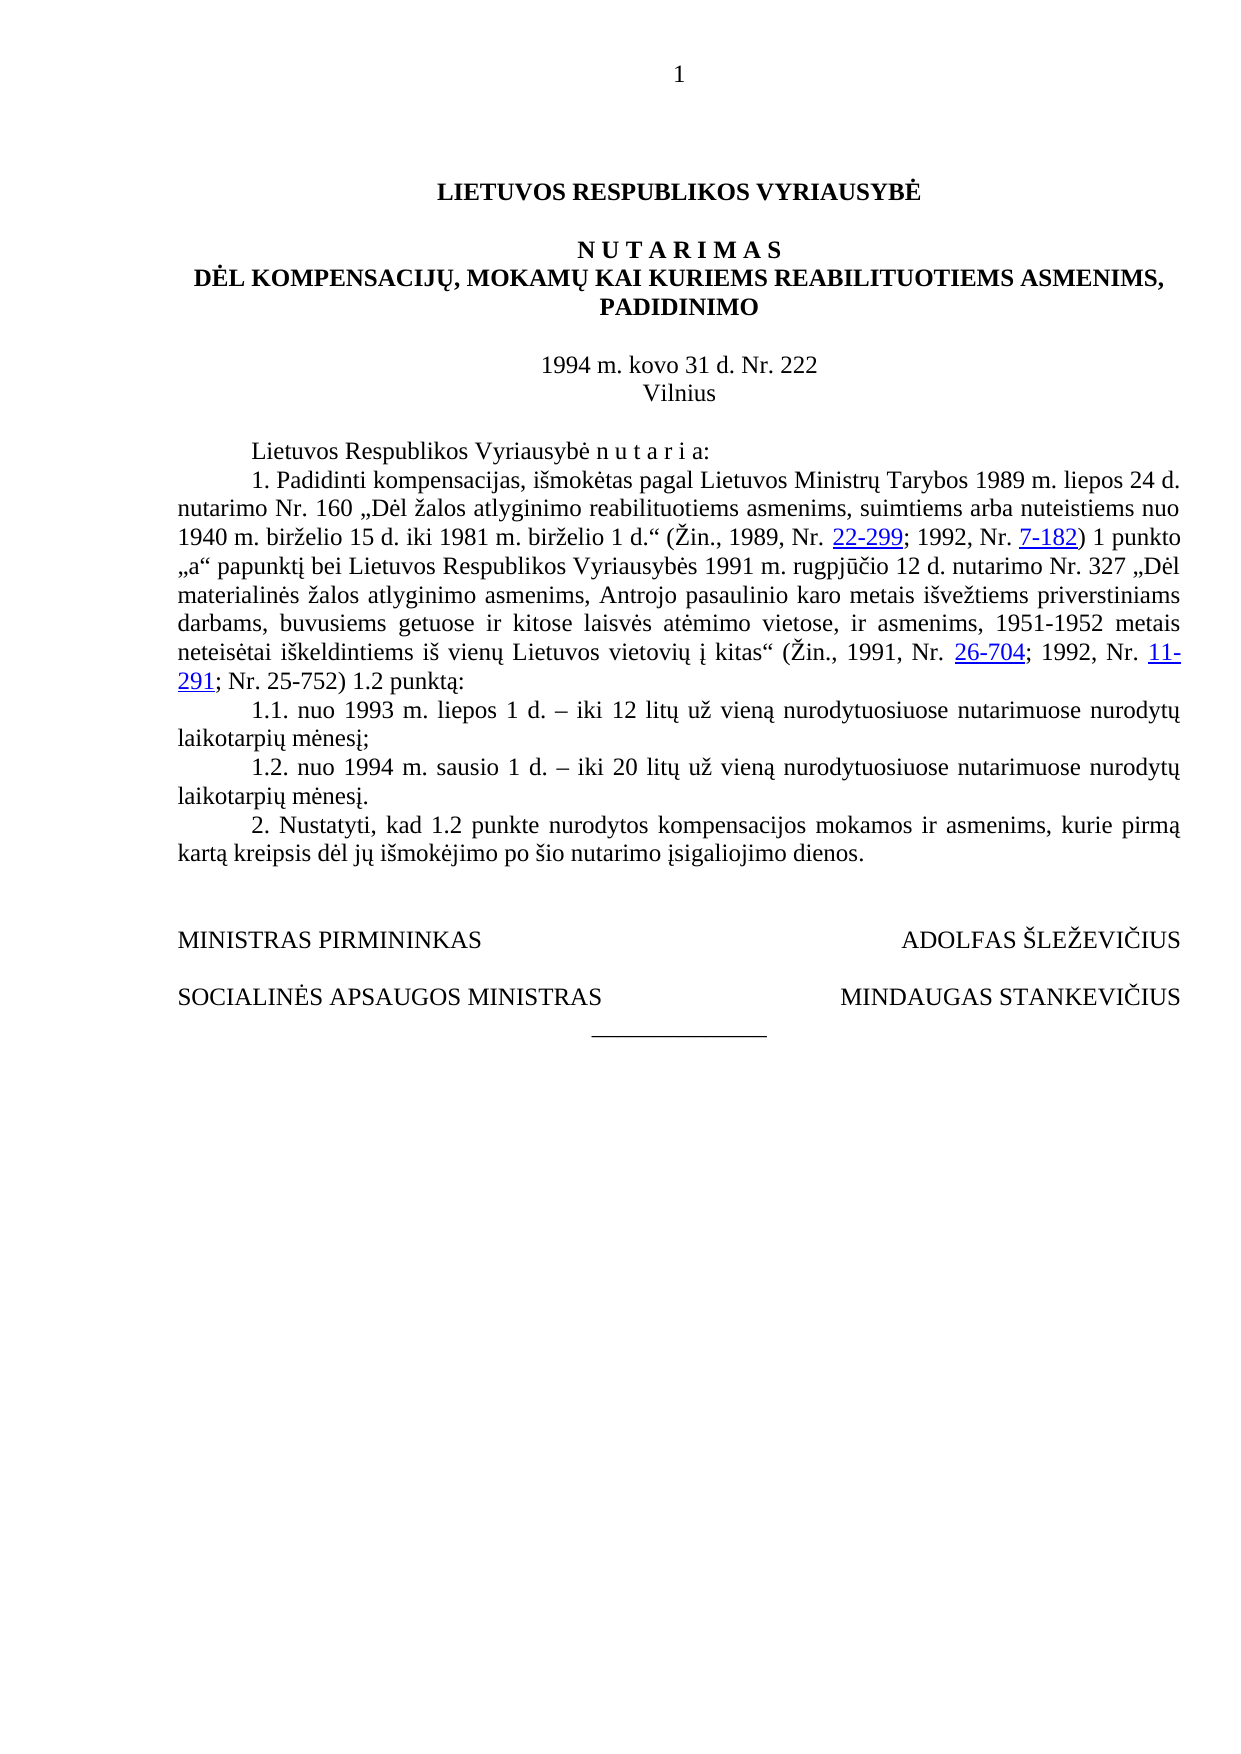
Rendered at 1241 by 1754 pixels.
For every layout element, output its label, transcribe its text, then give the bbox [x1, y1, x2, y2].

text MINISTRAS PIRMININKAS ADOLFAS ŠLEŽEVIČIUS [177, 925, 1181, 953]
text 2. Nustatyti, kad 1.2 punkte nurodytos kompensacijos mokamos ir asmenims, kurie pirmą kartą kreipsis dėl jų išmokėjimo po šio nutarimo įsigaliojimo dienos. [177, 810, 1181, 867]
text Lietuvos Respublikos Vyriausybė nutaria: [177, 436, 1181, 465]
text 1.2. nuo 1994 m. sausio 1 d. – iki 20 litų už vieną nurodytuosiuose nutarimuose nurodytų laikotarpių mėnesį. [177, 752, 1181, 810]
text Vilnius [177, 378, 1181, 407]
text 1. Padidinti kompensacijas, išmokėtas pagal Lietuvos Ministrų Tarybos 1989 m. liepos 24 d. nutarimo Nr. 160 „Dėl žalos atlyginimo reabilituotiems asmenims, suimtiems arba nuteistiems nuo 1940 m. birželio 15 d. iki 1981 m. birželio 1 d.“ (Žin., 1989, Nr. 22-299; 1992, Nr. 7-182) 1 punkto „a“ papunktį bei Lietuvos Respublikos Vyriausybės 1991 m. rugpjūčio 12 d. nutarimo Nr. 327 „Dėl materialinės žalos atlyginimo asmenims, Antrojo pasaulinio karo metais išvežtiems priverstiniams darbams, buvusiems getuose ir kitose laisvės atėmimo vietose, ir asmenims, 1951-1952 metais neteisėtai iškeldintiems iš vienų Lietuvos vietovių į kitas“ (Žin., 1991, Nr. 26-704; 1992, Nr. 11-291; Nr. 25-752) 1.2 punktą: [177, 465, 1181, 695]
text SOCIALINĖS APSAUGOS MINISTRAS MINDAUGAS STANKEVIČIUS [177, 982, 1181, 1011]
text ______________ [177, 1011, 1181, 1040]
text N U T A R I M A S [177, 235, 1181, 263]
text LIETUVOS RESPUBLIKOS VYRIAUSYBĖ [177, 177, 1181, 206]
text DĖL KOMPENSACIJŲ, MOKAMŲ KAI KURIEMS REABILITUOTIEMS ASMENIMS, PADIDINIMO [177, 263, 1181, 321]
text 1994 m. kovo 31 d. Nr. 222 [177, 350, 1181, 378]
text 1.1. nuo 1993 m. liepos 1 d. – iki 12 litų už vieną nurodytuosiuose nutarimuose nurodytų laikotarpių mėnesį; [177, 695, 1181, 752]
